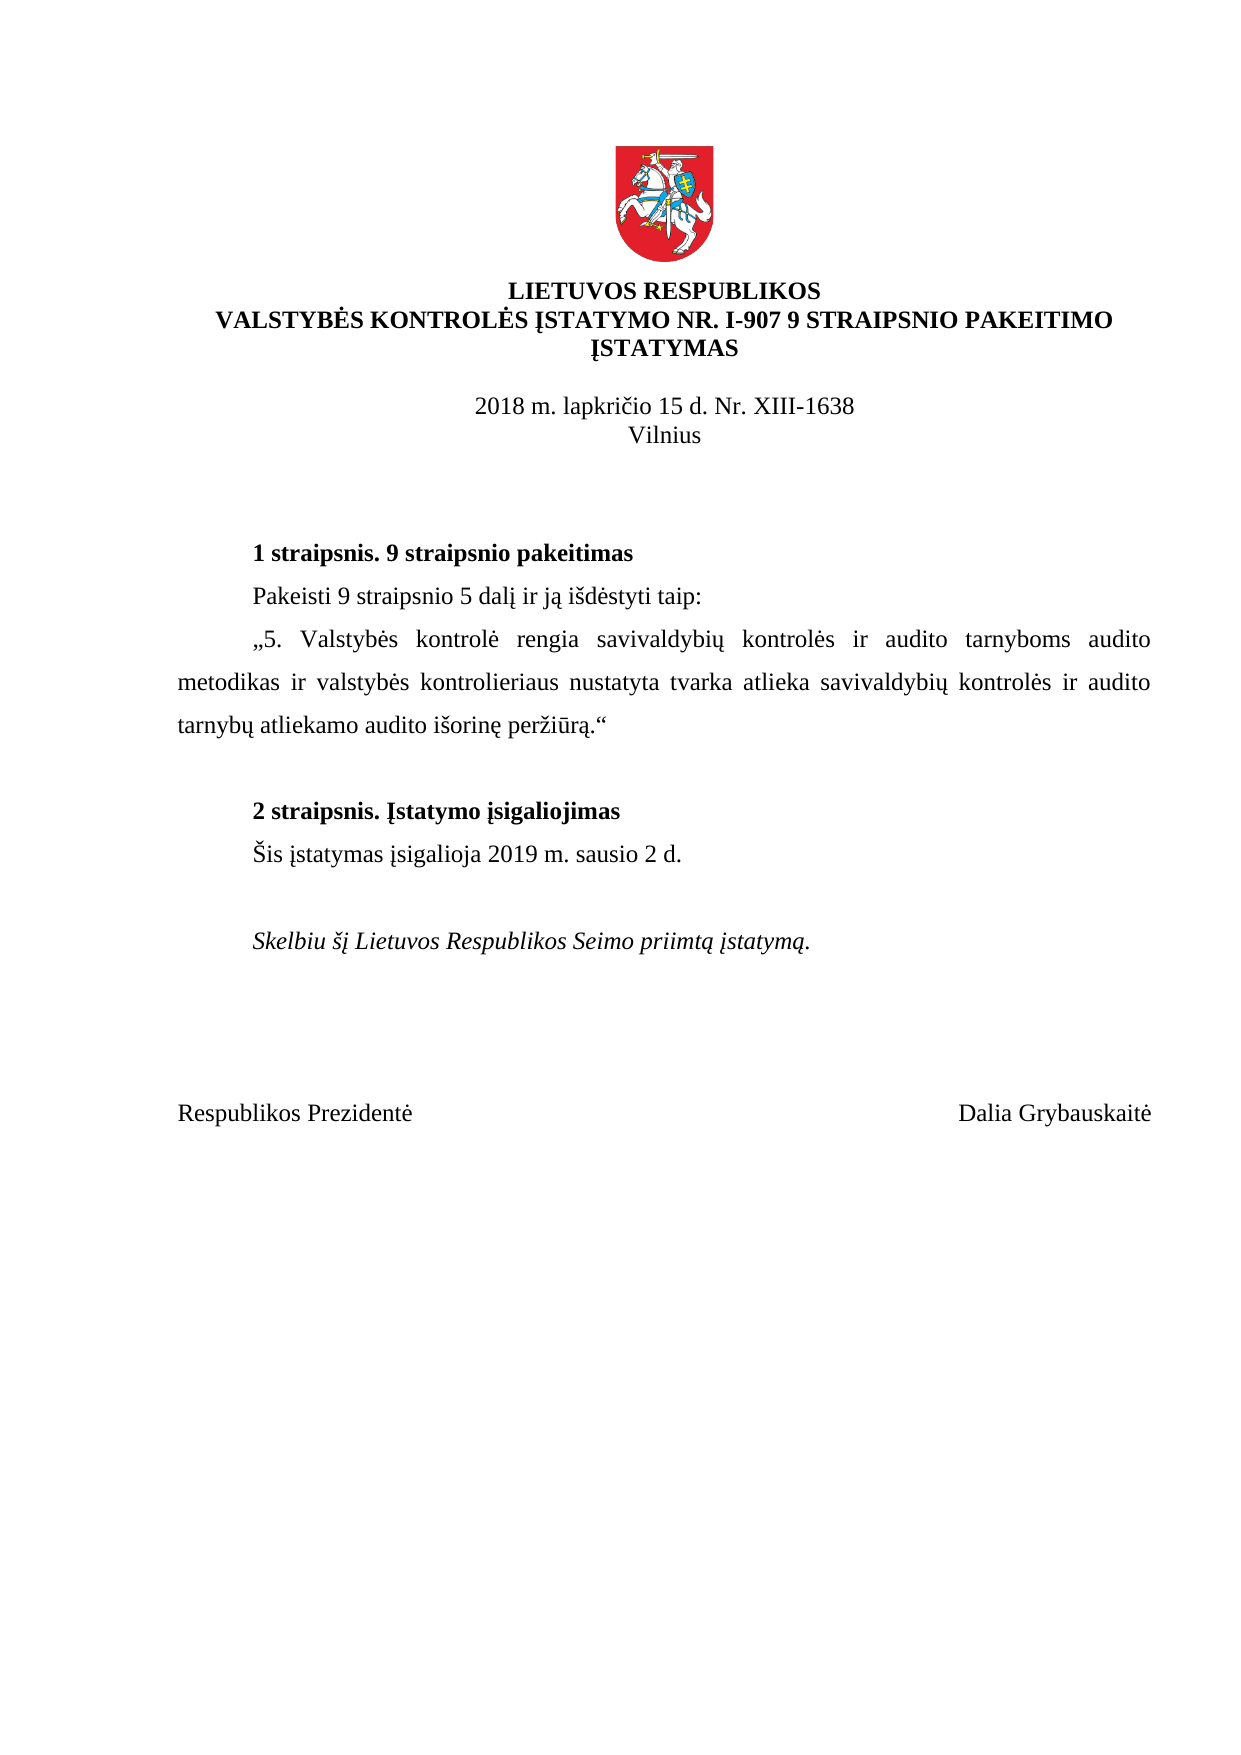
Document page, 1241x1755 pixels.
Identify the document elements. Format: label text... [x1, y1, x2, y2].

text Skelbiu šį Lietuvos Respublikos Seimo priimtą įstatymą. [177, 926, 1152, 954]
text Respublikos Prezidentė Dalia Grybauskaitė [177, 1098, 1152, 1127]
text ĮSTATYMAS [177, 333, 1152, 362]
text Šis įstatymas įsigalioja 2019 m. sausio 2 d. [177, 839, 1152, 868]
text 2018 m. lapkričio 15 d. Nr. XIII-1638 [177, 391, 1152, 420]
text Pakeisti 9 straipsnio 5 dalį ir ją išdėstyti taip: [177, 581, 1152, 609]
text 1 straipsnis. 9 straipsnio pakeitimas [177, 538, 1152, 566]
text „5. Valstybės kontrolė rengia savivaldybių kontrolės ir audito tarnyboms audito metodikas ir valstybės kontrolieriaus nustatyta tvarka atlieka savivaldybių kontrolės ir audito tarnybų atliekamo audito išorinę peržiūrą.“ [177, 624, 1152, 739]
text LIETUVOS RESPUBLIKOS [177, 276, 1152, 305]
text Vilnius [177, 420, 1152, 448]
text 2 straipsnis. Įstatymo įsigaliojimas [177, 796, 1152, 825]
text VALSTYBĖS KONTROLĖS ĮSTATYMO NR. I-907 9 STRAIPSNIO PAKEITIMO [177, 305, 1152, 333]
